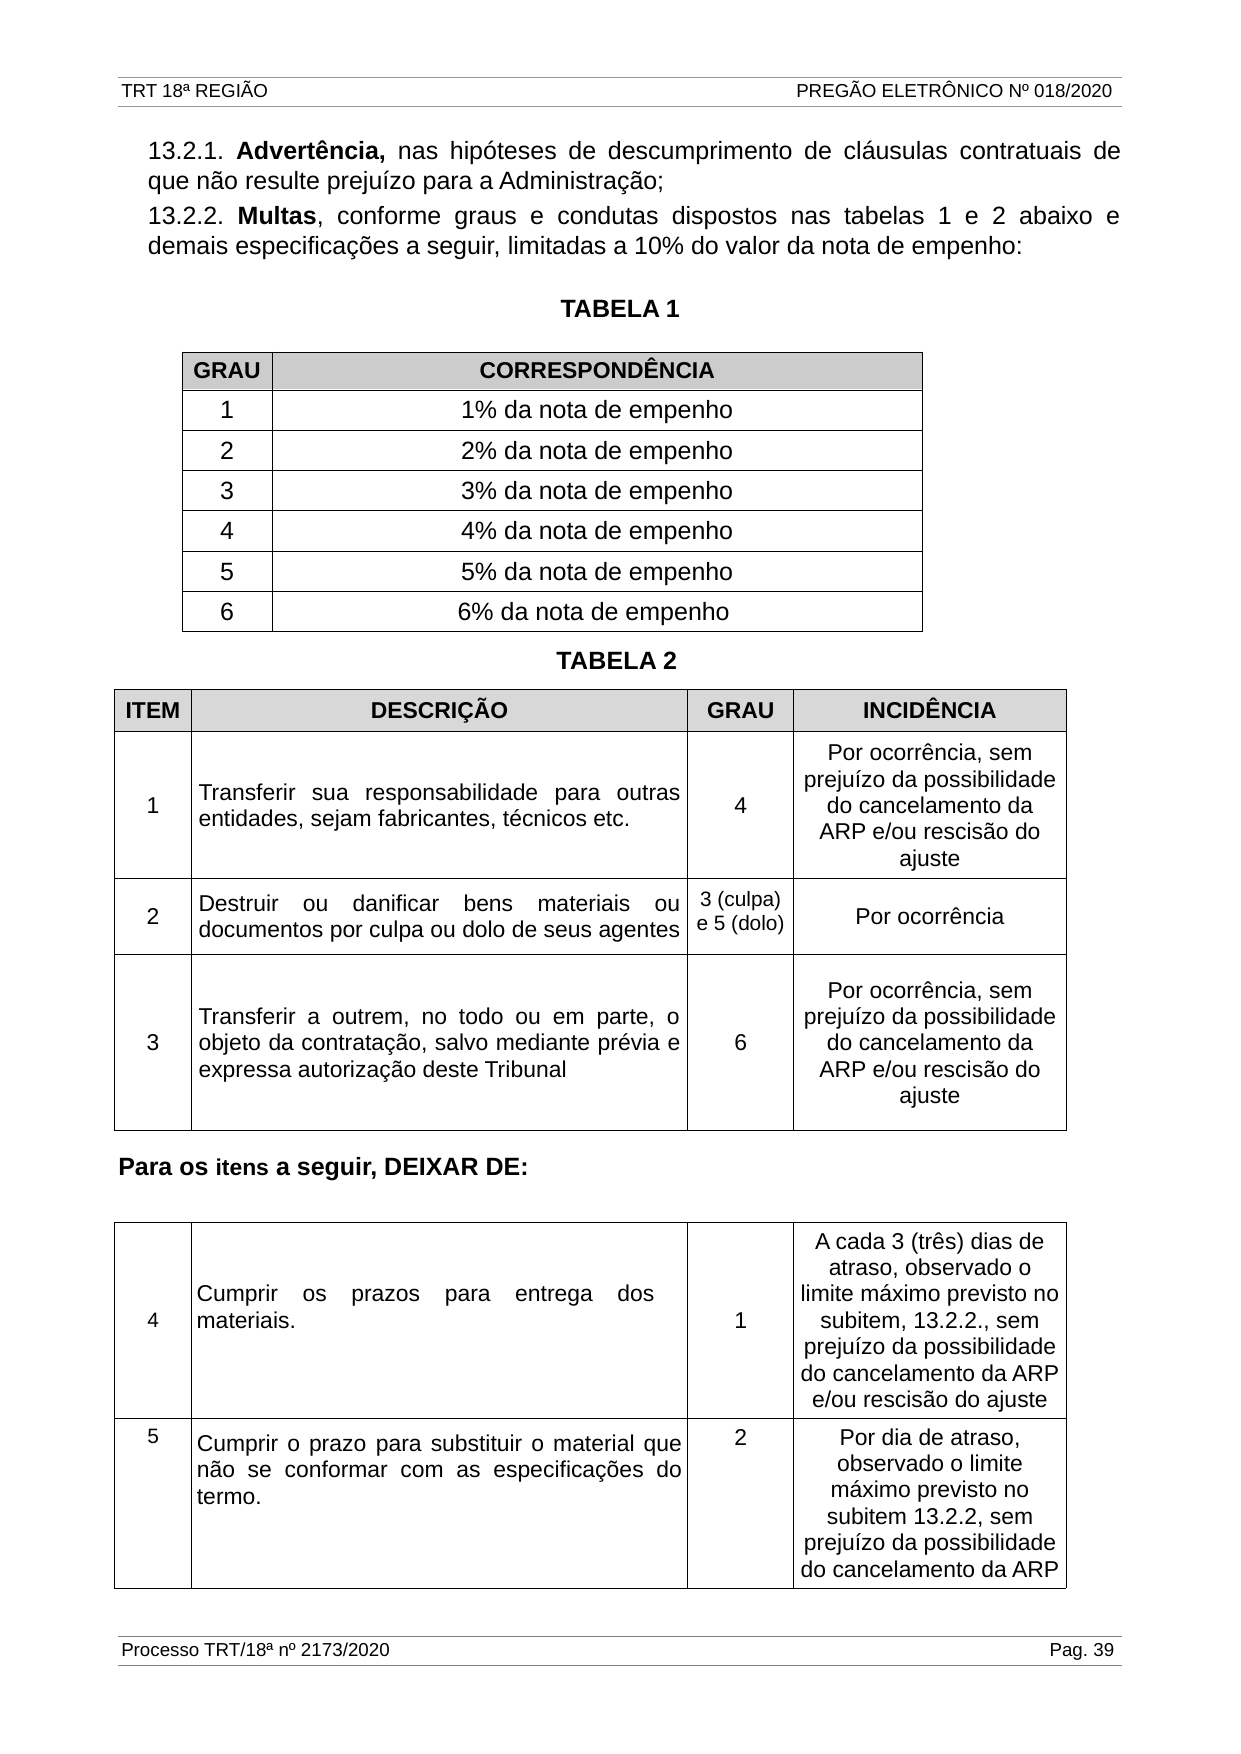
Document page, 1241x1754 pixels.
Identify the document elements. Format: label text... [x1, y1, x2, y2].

text TABELA 2 [118, 646, 1122, 674]
table_cell 4 [183, 511, 272, 551]
table_header A cada 3 (três) dias de atraso, observado o limite máximo previsto no subitem, 13.2.2., sem prejuízo da possibilidade do cancelamento da ARP e/ou rescisão do ajuste [794, 1223, 1066, 1418]
table_cell 2 [183, 431, 272, 470]
table_cell 1 [115, 732, 191, 878]
table_header DESCRIÇÃO [192, 690, 687, 731]
text 13.2.2. Multas, conforme graus e condutas dispostos nas tabelas 1 e 2 abaixo e demais especificações a seguir, limitadas a 10% do valor da nota de empenho: [148, 200, 1122, 259]
table_cell Por dia de atraso, observado o limite máximo previsto no subitem 13.2.2, sem prejuízo da possibilidade do cancelamento da ARP [794, 1419, 1066, 1588]
table_header ITEM [115, 690, 191, 731]
text TABELA 1 [118, 294, 1122, 323]
text 13.2.1. Advertência, nas hipóteses de descumprimento de cláusulas contratuais de que não resulte prejuízo para a Administração; [148, 136, 1122, 194]
table_header 4 [115, 1223, 191, 1418]
table_cell 2 [115, 879, 191, 954]
table_cell Por ocorrência [794, 879, 1066, 954]
table_cell 6 [183, 592, 272, 631]
table_cell Por ocorrência, sem prejuízo da possibilidade do cancelamento da ARP e/ou rescisão do ajuste [794, 732, 1066, 878]
table_cell Cumprir o prazo para substituir o material que não se conformar com as especificações do termo. [192, 1419, 687, 1588]
table_header GRAU [183, 353, 272, 389]
table_cell Destruir ou danificar bens materiais ou documentos por culpa ou dolo de seus agentes [192, 879, 687, 954]
table_cell 3 [115, 955, 191, 1130]
table_cell 4 [688, 732, 793, 878]
table_cell Por ocorrência, sem prejuízo da possibilidade do cancelamento da ARP e/ou rescisão do ajuste [794, 955, 1066, 1130]
table_cell 5 [183, 552, 272, 591]
table_header GRAU [688, 690, 793, 731]
table_header INCIDÊNCIA [794, 690, 1066, 731]
table_cell Transferir a outrem, no todo ou em parte, o objeto da contratação, salvo mediante prévia e expressa autorização deste Tribunal [192, 955, 687, 1130]
table_header CORRESPONDÊNCIA [273, 353, 922, 389]
table_cell 6% da nota de empenho [273, 592, 922, 631]
table_cell 2% da nota de empenho [273, 431, 922, 470]
table_cell 2 [688, 1419, 793, 1588]
table_cell 3 (culpa) e 5 (dolo) [688, 879, 793, 954]
table_cell 5% da nota de empenho [273, 552, 922, 591]
table_cell 6 [688, 955, 793, 1130]
text Para os itens a seguir, DEIXAR DE: [118, 1152, 1122, 1181]
table_cell 3 [183, 471, 272, 510]
table_cell Transferir sua responsabilidade para outras entidades, sejam fabricantes, técnicos etc. [192, 732, 687, 878]
table_header 1 [688, 1223, 793, 1418]
table_cell 4% da nota de empenho [273, 511, 922, 551]
table_cell 3% da nota de empenho [273, 471, 922, 510]
table_header Cumprir os prazos para entrega dos materiais. [192, 1223, 687, 1418]
table_cell 5 [115, 1419, 191, 1588]
table_cell 1 [183, 391, 272, 430]
table_cell 1% da nota de empenho [273, 391, 922, 430]
